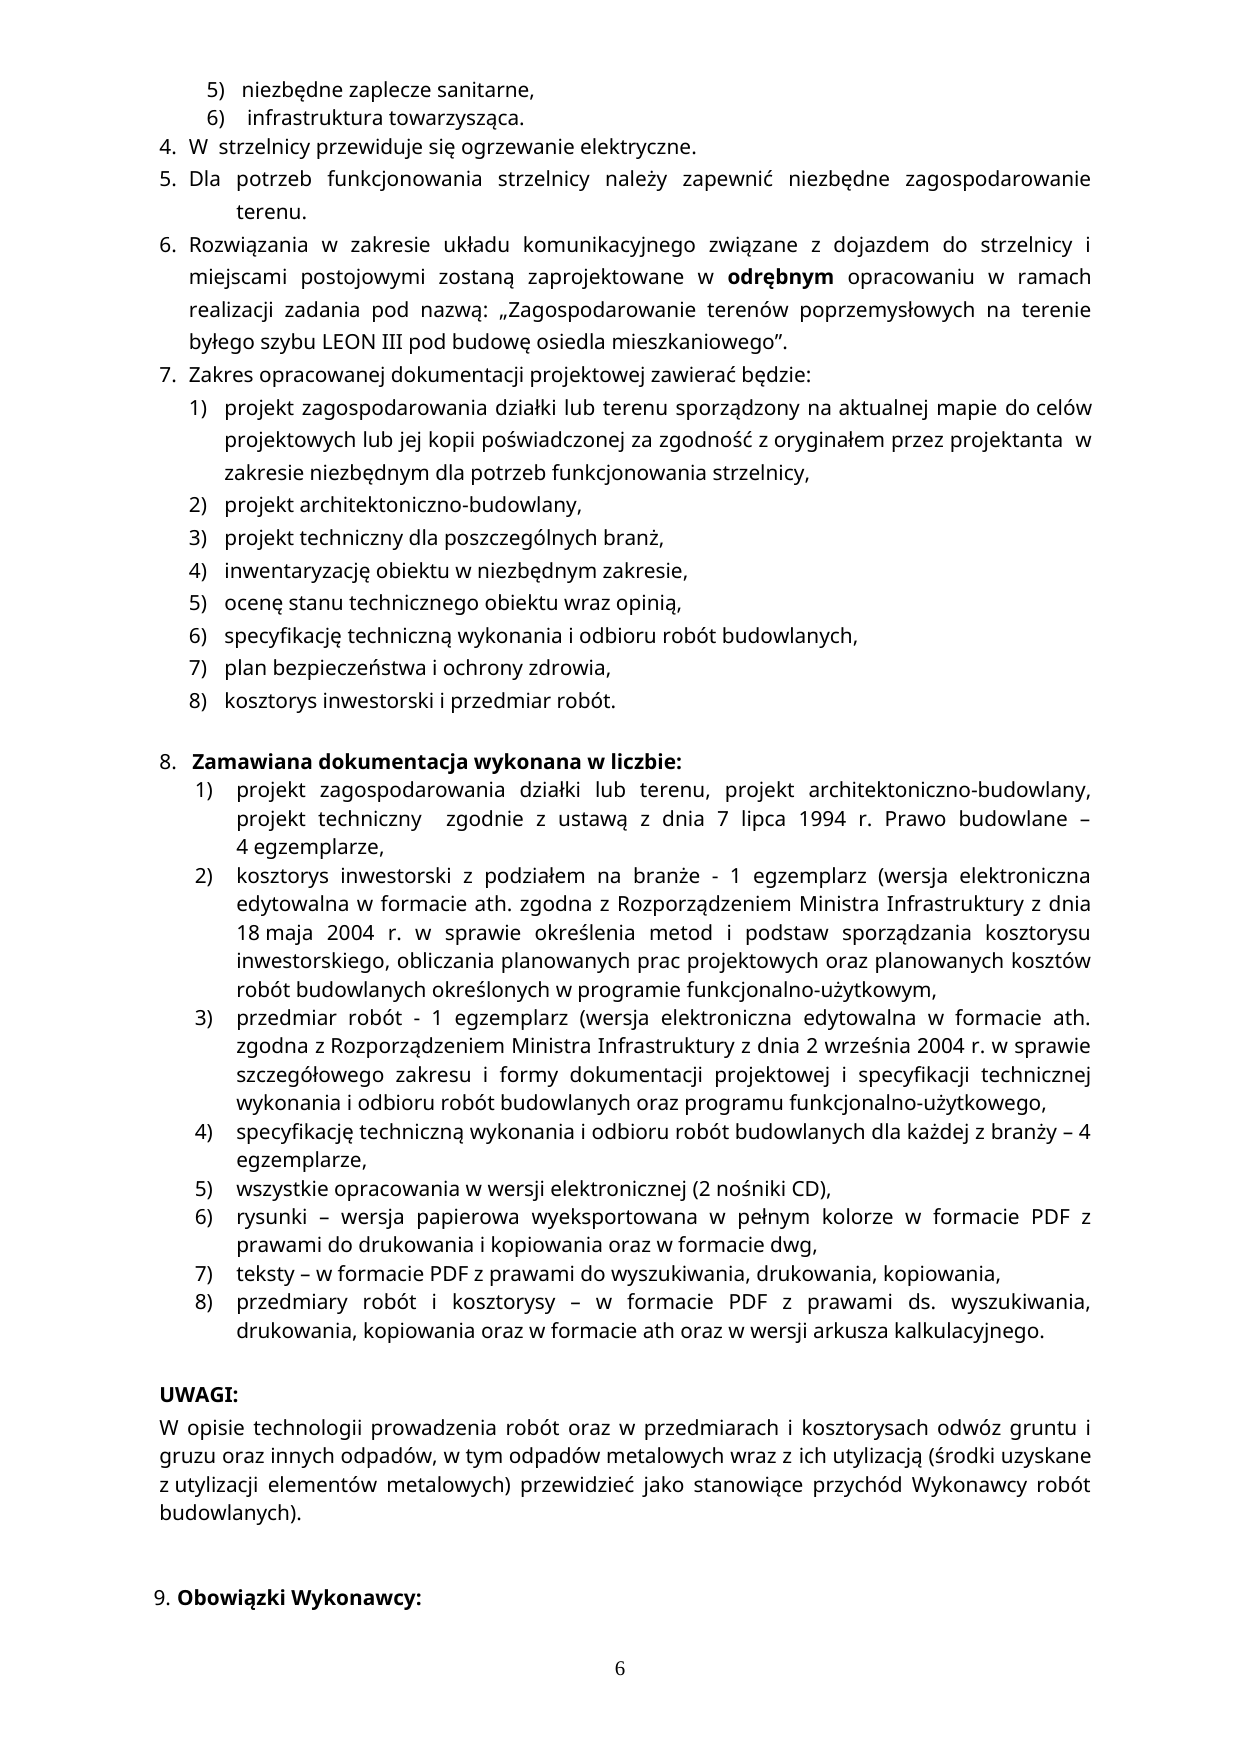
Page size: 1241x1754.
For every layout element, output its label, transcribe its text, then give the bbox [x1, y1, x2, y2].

list kosztorys inwestorski z podziałem na branże - 1 egzemplarz (wersja elektroniczna edytowalna w formacie ath. zgodna z Rozporządzeniem Ministra Infrastruktury z dnia 18 maja 2004 r. w sprawie określenia metod i podstaw sporządzania kosztorysu inwestorskiego, obliczania planowanych prac projektowych oraz planowanych kosztów robót budowlanych określonych w programie funkcjonalno-użytkowym, [194, 861, 1092, 1003]
list specyfikację techniczną wykonania i odbioru robót budowlanych, [189, 621, 1092, 649]
list projekt techniczny dla poszczególnych branż, [189, 523, 1092, 552]
list kosztorys inwestorski i przedmiar robót. [189, 686, 1092, 714]
list ocenę stanu technicznego obiektu wraz opinią, [189, 588, 1092, 617]
list Rozwiązania w zakresie układu komunikacyjnego związane z dojazdem do strzelnicy i miejscami postojowymi zostaną zaprojektowane w odrębnym opracowaniu w ramach realizacji zadania pod nazwą: „Zagospodarowanie terenów poprzemysłowych na terenie byłego szybu LEON III pod budowę osiedla mieszkaniowego”. [159, 230, 1092, 356]
list wszystkie opracowania w wersji elektronicznej (2 nośniki CD), [194, 1174, 1092, 1202]
list W strzelnicy przewiduje się ogrzewanie elektryczne. [159, 132, 1092, 160]
list Zamawiana dokumentacja wykonana w liczbie: [159, 747, 1092, 776]
list Dla potrzeb funkcjonowania strzelnicy należy zapewnić niezbędne zagospodarowanie terenu. [159, 164, 1092, 226]
list przedmiar robót - 1 egzemplarz (wersja elektroniczna edytowalna w formacie ath. zgodna z Rozporządzeniem Ministra Infrastruktury z dnia 2 września 2004 r. w sprawie szczegółowego zakresu i formy dokumentacji projektowej i specyfikacji technicznej wykonania i odbioru robót budowlanych oraz programu funkcjonalno-użytkowego, [194, 1003, 1092, 1117]
list Obowiązki Wykonawcy: [153, 1583, 1092, 1612]
text W opisie technologii prowadzenia robót oraz w przedmiarach i kosztorysach odwóz gruntu i gruzu oraz innych odpadów, w tym odpadów metalowych wraz z ich utylizacją (środki uzyskane z utylizacji elementów metalowych) przewidzieć jako stanowiące przychód Wykonawcy robót budowlanych). [159, 1413, 1092, 1527]
list projekt zagospodarowania działki lub terenu, projekt architektoniczno-budowlany, projekt techniczny zgodnie z ustawą z dnia 7 lipca 1994 r. Prawo budowlane – 4 egzemplarze, [194, 776, 1092, 861]
list teksty – w formacie PDF z prawami do wyszukiwania, drukowania, kopiowania, [194, 1259, 1092, 1287]
list rysunki – wersja papierowa wyeksportowana w pełnym kolorze w formacie PDF z prawami do drukowania i kopiowania oraz w formacie dwg, [194, 1202, 1092, 1259]
list specyfikację techniczną wykonania i odbioru robót budowlanych dla każdej z branży – 4 egzemplarze, [194, 1117, 1092, 1174]
list inwentaryzację obiektu w niezbędnym zakresie, [189, 556, 1092, 584]
list projekt architektoniczno-budowlany, [189, 491, 1092, 519]
text UWAGI: [159, 1380, 1092, 1409]
list przedmiary robót i kosztorysy – w formacie PDF z prawami ds. wyszukiwania, drukowania, kopiowania oraz w formacie ath oraz w wersji arkusza kalkulacyjnego. [194, 1287, 1092, 1344]
list niezbędne zaplecze sanitarne, [206, 75, 1092, 103]
list plan bezpieczeństwa i ochrony zdrowia, [189, 653, 1092, 682]
list projekt zagospodarowania działki lub terenu sporządzony na aktualnej mapie do celów projektowych lub jej kopii poświadczonej za zgodność z oryginałem przez projektanta w zakresie niezbędnym dla potrzeb funkcjonowania strzelnicy, [189, 393, 1092, 486]
list infrastruktura towarzysząca. [206, 103, 1092, 132]
list Zakres opracowanej dokumentacji projektowej zawierać będzie: [159, 360, 1092, 388]
